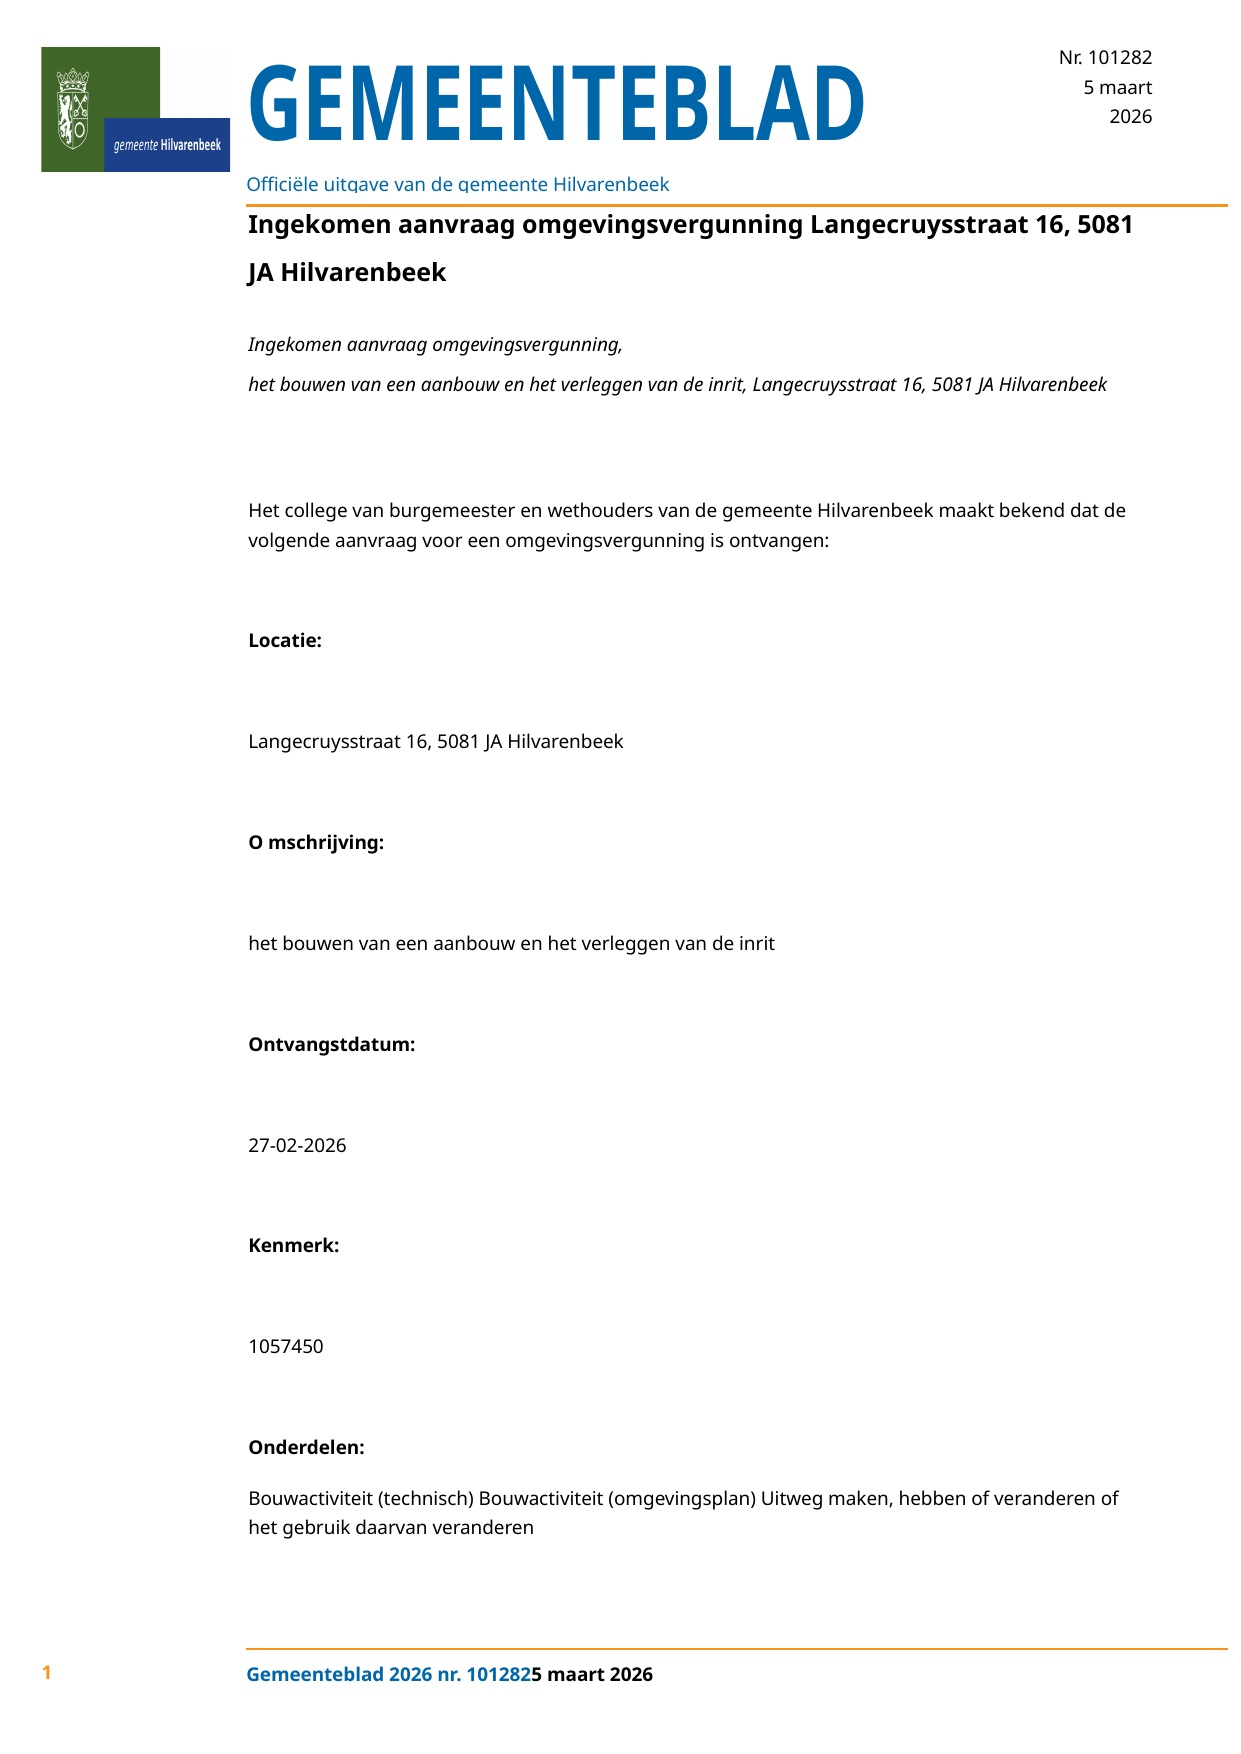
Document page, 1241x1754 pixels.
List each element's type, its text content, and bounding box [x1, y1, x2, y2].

text O mschrijving: [248, 829, 1152, 855]
text Onderdelen: [248, 1434, 1152, 1460]
text 27-02-2026 [248, 1132, 1152, 1158]
text het bouwen van een aanbouw en het verleggen van de inrit [248, 930, 1152, 956]
text Langecruysstraat 16, 5081 JA Hilvarenbeek [248, 728, 1152, 754]
text Locatie: [248, 628, 1152, 653]
text Bouwactiviteit (technisch) Bouwactiviteit (omgevingsplan) Uitweg maken, hebben of veranderen of het gebruik daarvan veranderen [248, 1485, 1152, 1540]
text 1057450 [248, 1333, 1152, 1359]
text Kenmerk: [248, 1233, 1152, 1258]
picture [41, 47, 231, 172]
text Ingekomen aanvraag omgevingsvergunning Langecruysstraat 16, 5081 JA Hilvarenbeek [248, 207, 1152, 288]
text Het college van burgemeester en wethouders van de gemeente Hilvarenbeek maakt bekend dat de volgende aanvraag voor een omgevingsvergunning is ontvangen: [248, 497, 1152, 553]
text Ontvangstdatum: [248, 1031, 1152, 1057]
text het bouwen van een aanbouw en het verleggen van de inrit, Langecruysstraat 16, 5081 JA Hilvarenbeek [248, 371, 1152, 396]
text Ingekomen aanvraag omgevingsvergunning, [248, 331, 1152, 357]
